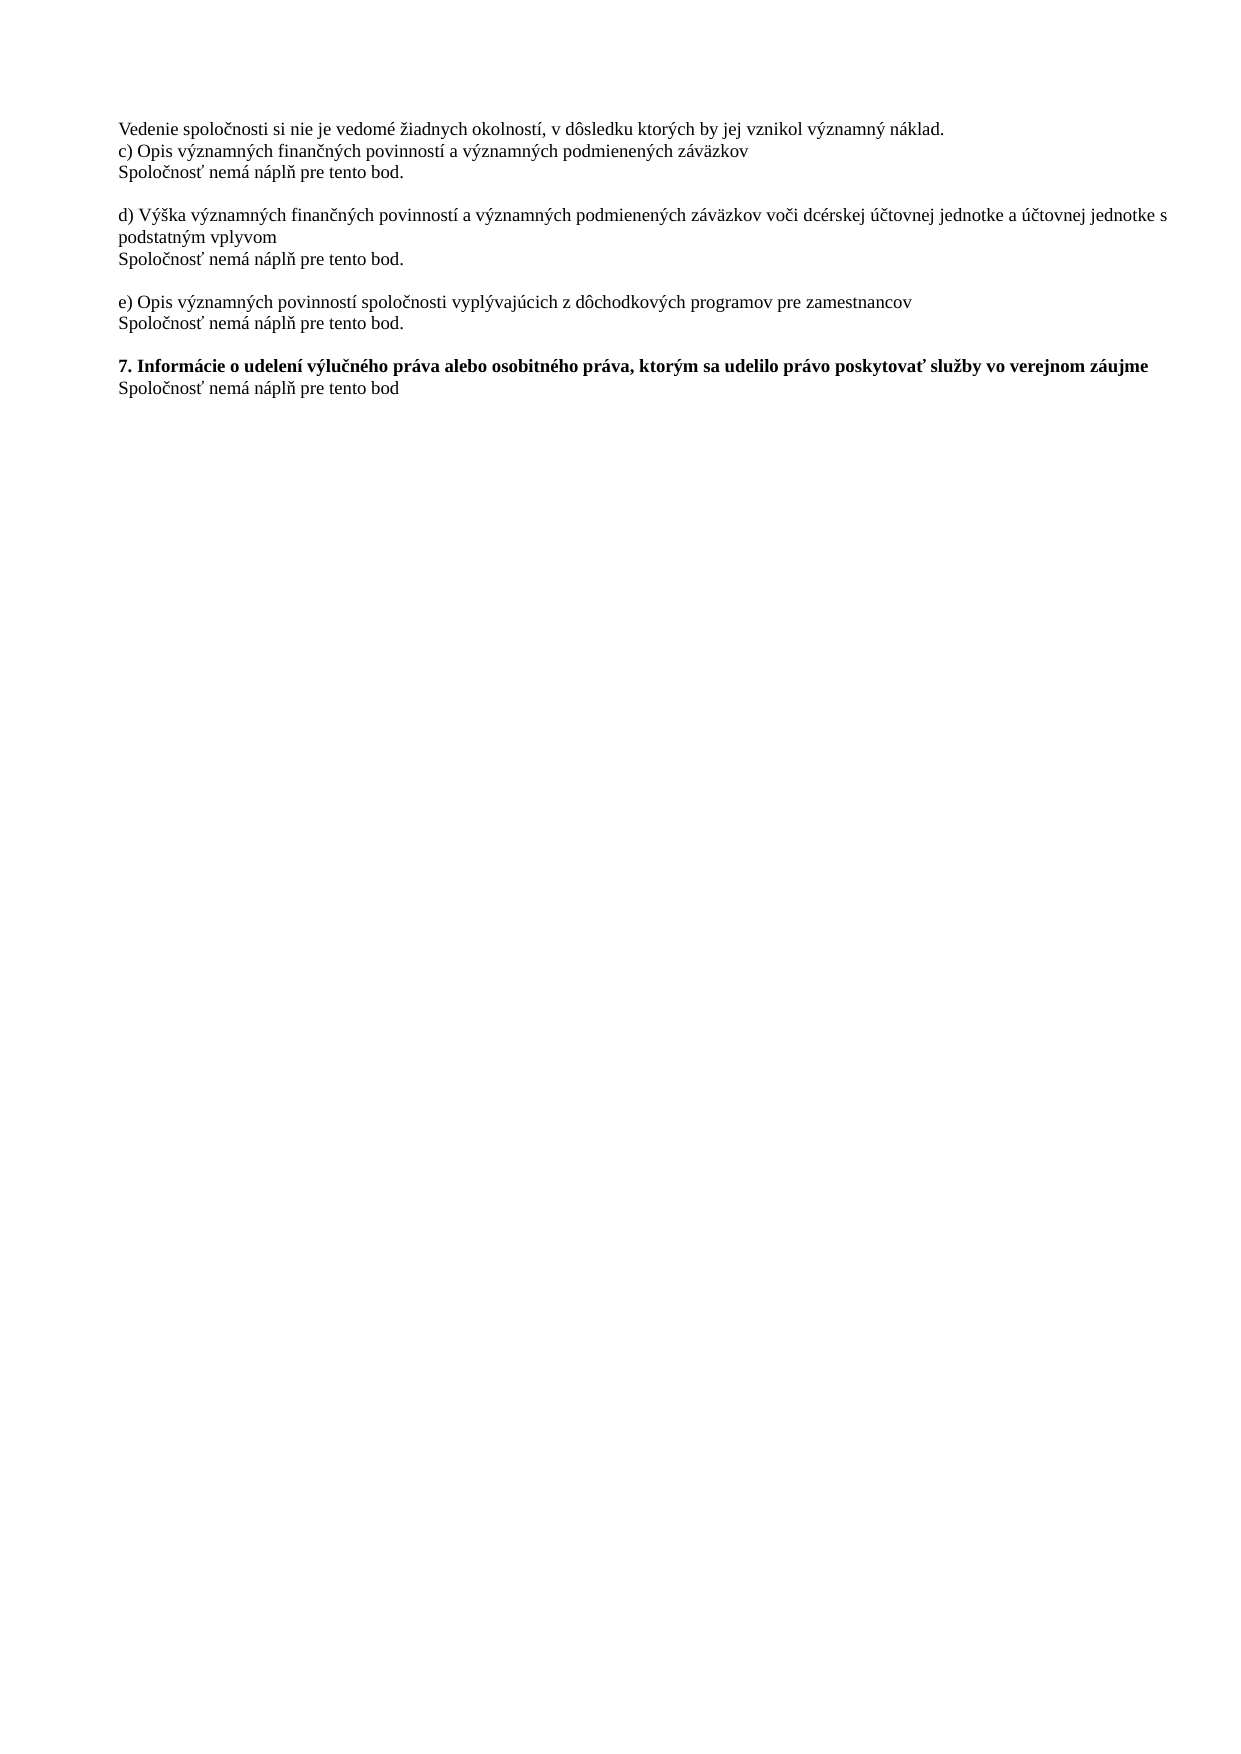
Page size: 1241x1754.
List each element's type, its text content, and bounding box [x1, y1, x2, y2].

text Spoločnosť nemá náplň pre tento bod. [118, 247, 1182, 269]
text Spoločnosť nemá náplň pre tento bod. [118, 312, 1182, 334]
text Spoločnosť nemá náplň pre tento bod [118, 377, 1182, 398]
text 7. Informácie o udelení výlučného práva alebo osobitného práva, ktorým sa udelilo právo poskytovať služby vo verejnom záujme [118, 355, 1182, 377]
text Spoločnosť nemá náplň pre tento bod. [118, 161, 1182, 183]
list c) Opis významných finančných povinností a významných podmienených záväzkov [118, 140, 1182, 161]
list d) Výška významných finančných povinností a významných podmienených záväzkov voči dcérskej účtovnej jednotke a účtovnej jednotke s podstatným vplyvom [118, 204, 1182, 247]
text Vedenie spoločnosti si nie je vedomé žiadnych okolností, v dôsledku ktorých by jej vznikol významný náklad. [118, 118, 1182, 140]
list e) Opis významných povinností spoločnosti vyplývajúcich z dôchodkových programov pre zamestnancov [118, 291, 1182, 312]
